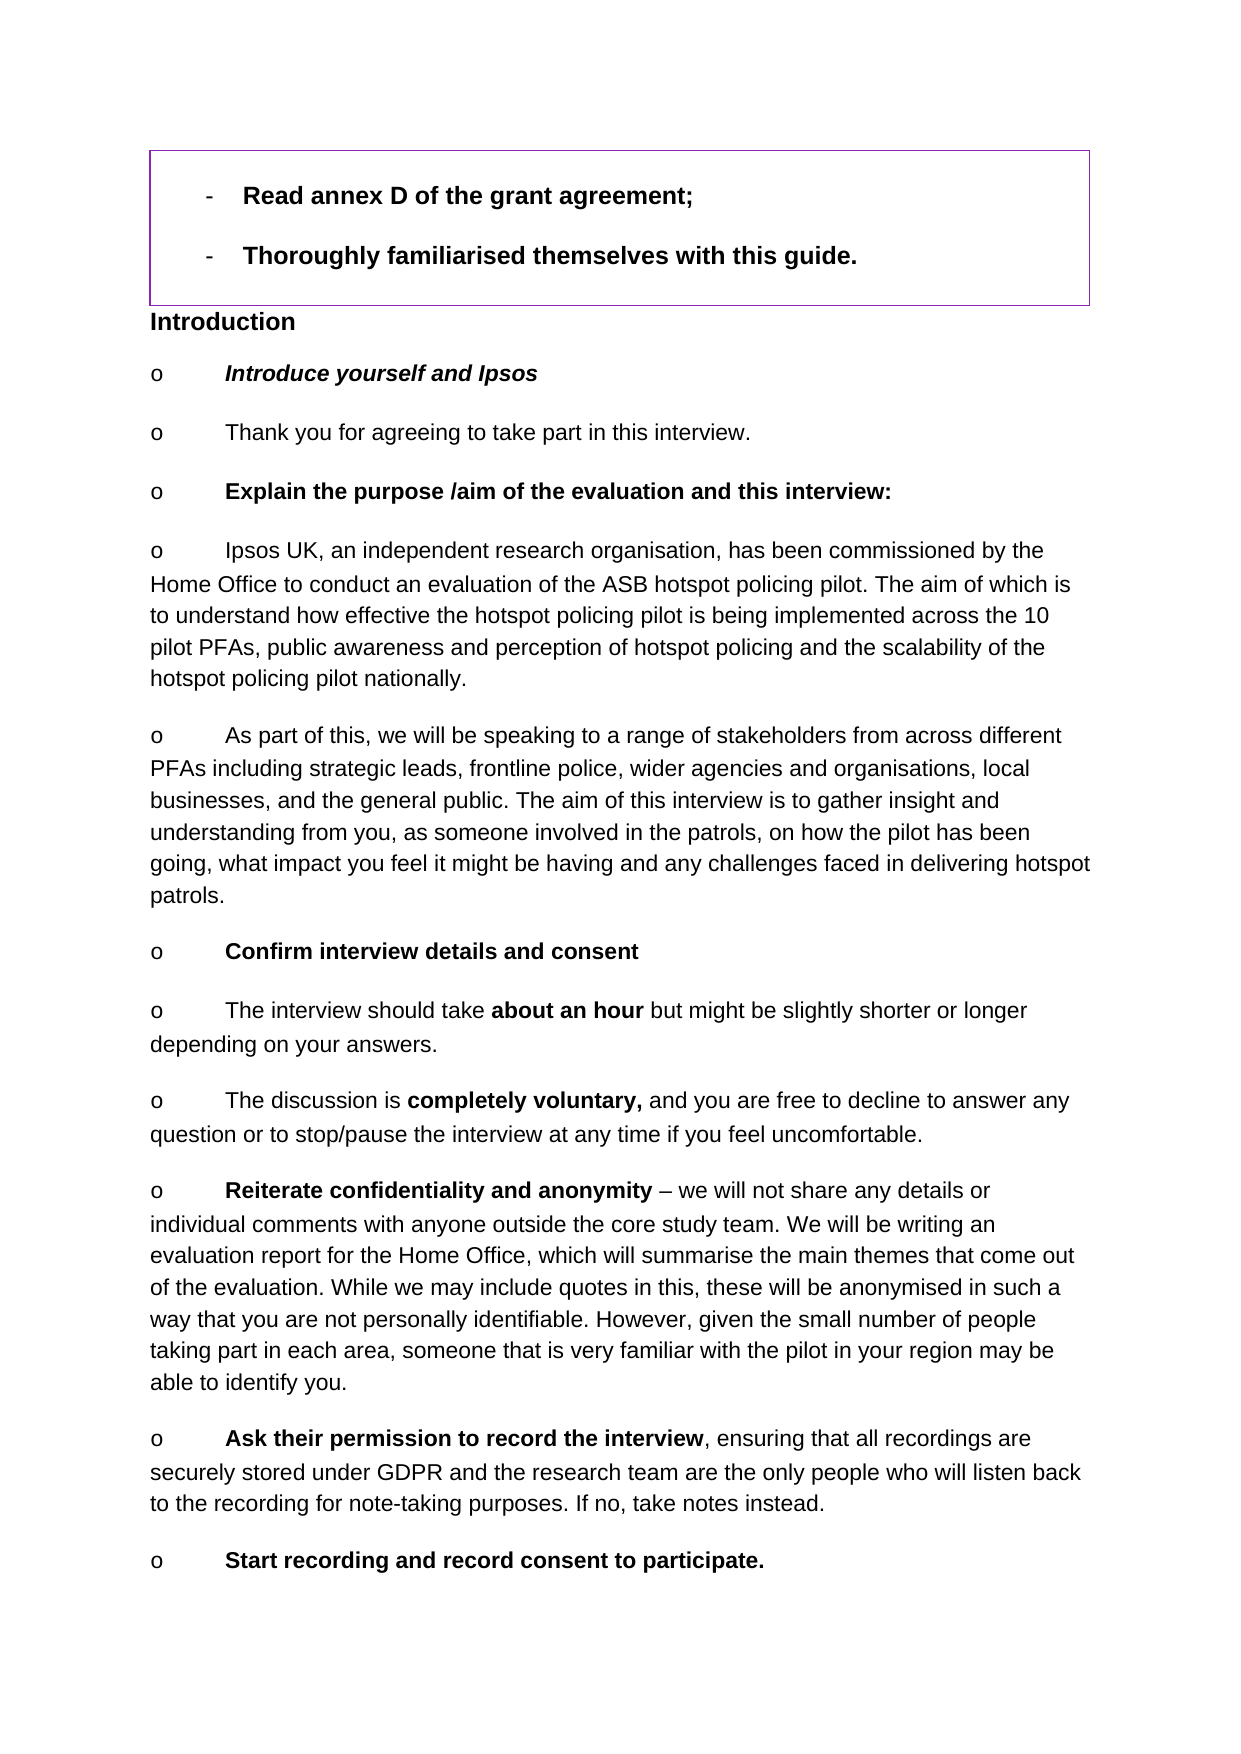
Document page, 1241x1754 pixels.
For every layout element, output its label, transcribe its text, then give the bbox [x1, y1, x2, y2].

table_header Read annex D of the grant agreement; Thoroughly familiarised themselves with this guide. [151, 151, 1089, 305]
list Ask their permission to record the interview, ensuring that all recordings are securely stored under GDPR and the research team are the only people who will listen back to the recording for note-taking purposes. If no, take notes instead. [150, 1425, 1090, 1517]
list Introduce yourself and Ipsos [150, 360, 1090, 388]
list Start recording and record consent to participate. [150, 1547, 1090, 1575]
list As part of this, we will be speaking to a range of stakeholders from across different PFAs including strategic leads, frontline police, wider agencies and organisations, local businesses, and the general public. The aim of this interview is to gather insight and understanding from you, as someone involved in the patrols, on how the pilot has been going, what impact you feel it might be having and any challenges faced in delivering hotspot patrols. [150, 722, 1090, 908]
list Confirm interview details and consent [150, 938, 1090, 967]
list Ipsos UK, an independent research organisation, has been commissioned by the Home Office to conduct an evaluation of the ASB hotspot policing pilot. The aim of which is to understand how effective the hotspot policing pilot is being implemented across the 10 pilot PFAs, public awareness and perception of hotspot policing and the scalability of the hotspot policing pilot nationally. [150, 537, 1090, 692]
list Reiterate confidentiality and anonymity – we will not share any details or individual comments with anyone outside the core study team. We will be writing an evaluation report for the Home Office, which will summarise the main themes that come out of the evaluation. While we may include quotes in this, these will be anonymised in such a way that you are not personally identifiable. However, given the small number of people taking part in each area, someone that is very familiar with the pilot in your region may be able to identify you. [150, 1177, 1090, 1395]
subtitle Introduction [150, 306, 1090, 335]
list The interview should take about an hour but might be slightly shorter or longer depending on your answers. [150, 997, 1090, 1057]
list Thank you for agreeing to take part in this interview. [150, 419, 1090, 447]
list Explain the purpose /aim of the evaluation and this interview: [150, 478, 1090, 506]
list The discussion is completely voluntary, and you are free to decline to answer any question or to stop/pause the interview at any time if you feel uncomfortable. [150, 1087, 1090, 1147]
